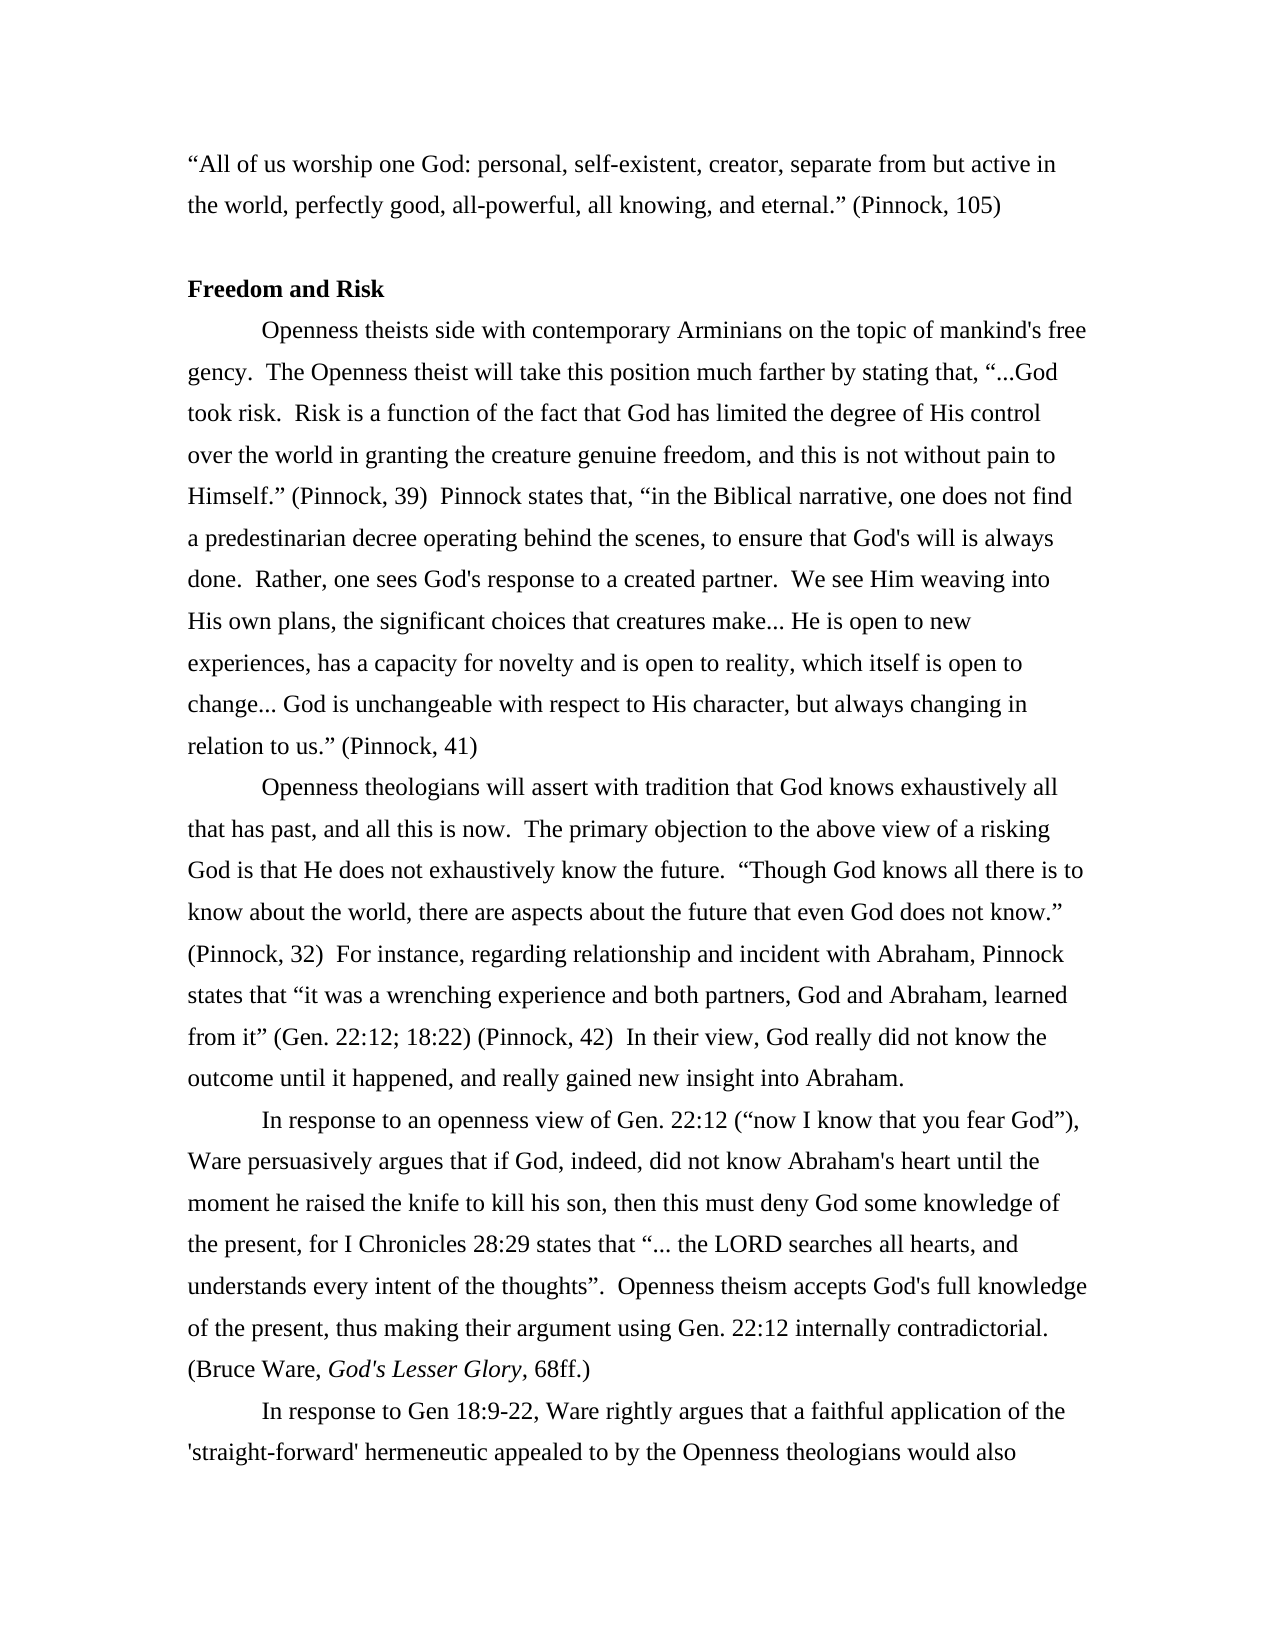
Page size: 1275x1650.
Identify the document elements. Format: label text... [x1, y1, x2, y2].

text Openness theologians will assert with tradition that God knows exhaustively all that has past, and all this is now. The primary objection to the above view of a risking God is that He does not exhaustively know the future. “Though God knows all there is to know about the world, there are aspects about the future that even God does not know.” (Pinnock, 32) For instance, regarding relationship and incident with Abraham, Pinnock states that “it was a wrenching experience and both partners, God and Abraham, learned from it” (Gen. 22:12; 18:22) (Pinnock, 42) In their view, God really did not know the outcome until it happened, and really gained new insight into Abraham. [187, 773, 1087, 1092]
text Openness theists side with contemporary Arminians on the topic of mankind's free gency. The Openness theist will take this position much farther by stating that, “...God took risk. Risk is a function of the fact that God has limited the degree of His control over the world in granting the creature genuine freedom, and this is not without pain to Himself.” (Pinnock, 39) Pinnock states that, “in the Biblical narrative, one does not find a predestinarian decree operating behind the scenes, to ensure that God's will is always done. Rather, one sees God's response to a created partner. We see Him weaving into His own plans, the significant choices that creatures make... He is open to new experiences, has a capacity for novelty and is open to reality, which itself is open to change... God is unchangeable with respect to His character, but always changing in relation to us.” (Pinnock, 41) [187, 316, 1087, 759]
text “All of us worship one God: personal, self-existent, creator, separate from but active in the world, perfectly good, all-powerful, all knowing, and eternal.” (Pinnock, 105) [187, 150, 1087, 219]
text In response to Gen 18:9-22, Ware rightly argues that a faithful application of the 'straight-forward' hermeneutic appealed to by the Openness theologians would also [187, 1397, 1087, 1466]
text In response to an openness view of Gen. 22:12 (“now I know that you fear God”), Ware persuasively argues that if God, indeed, did not know Abraham's heart until the moment he raised the knife to kill his son, then this must deny God some knowledge of the present, for I Chronicles 28:29 states that “... the LORD searches all hearts, and understands every intent of the thoughts”. Openness theism accepts God's full knowledge of the present, thus making their argument using Gen. 22:12 internally contradictorial. (Bruce Ware, God's Lesser Glory, 68ff.) [187, 1106, 1087, 1383]
text Freedom and Risk [187, 275, 1087, 302]
